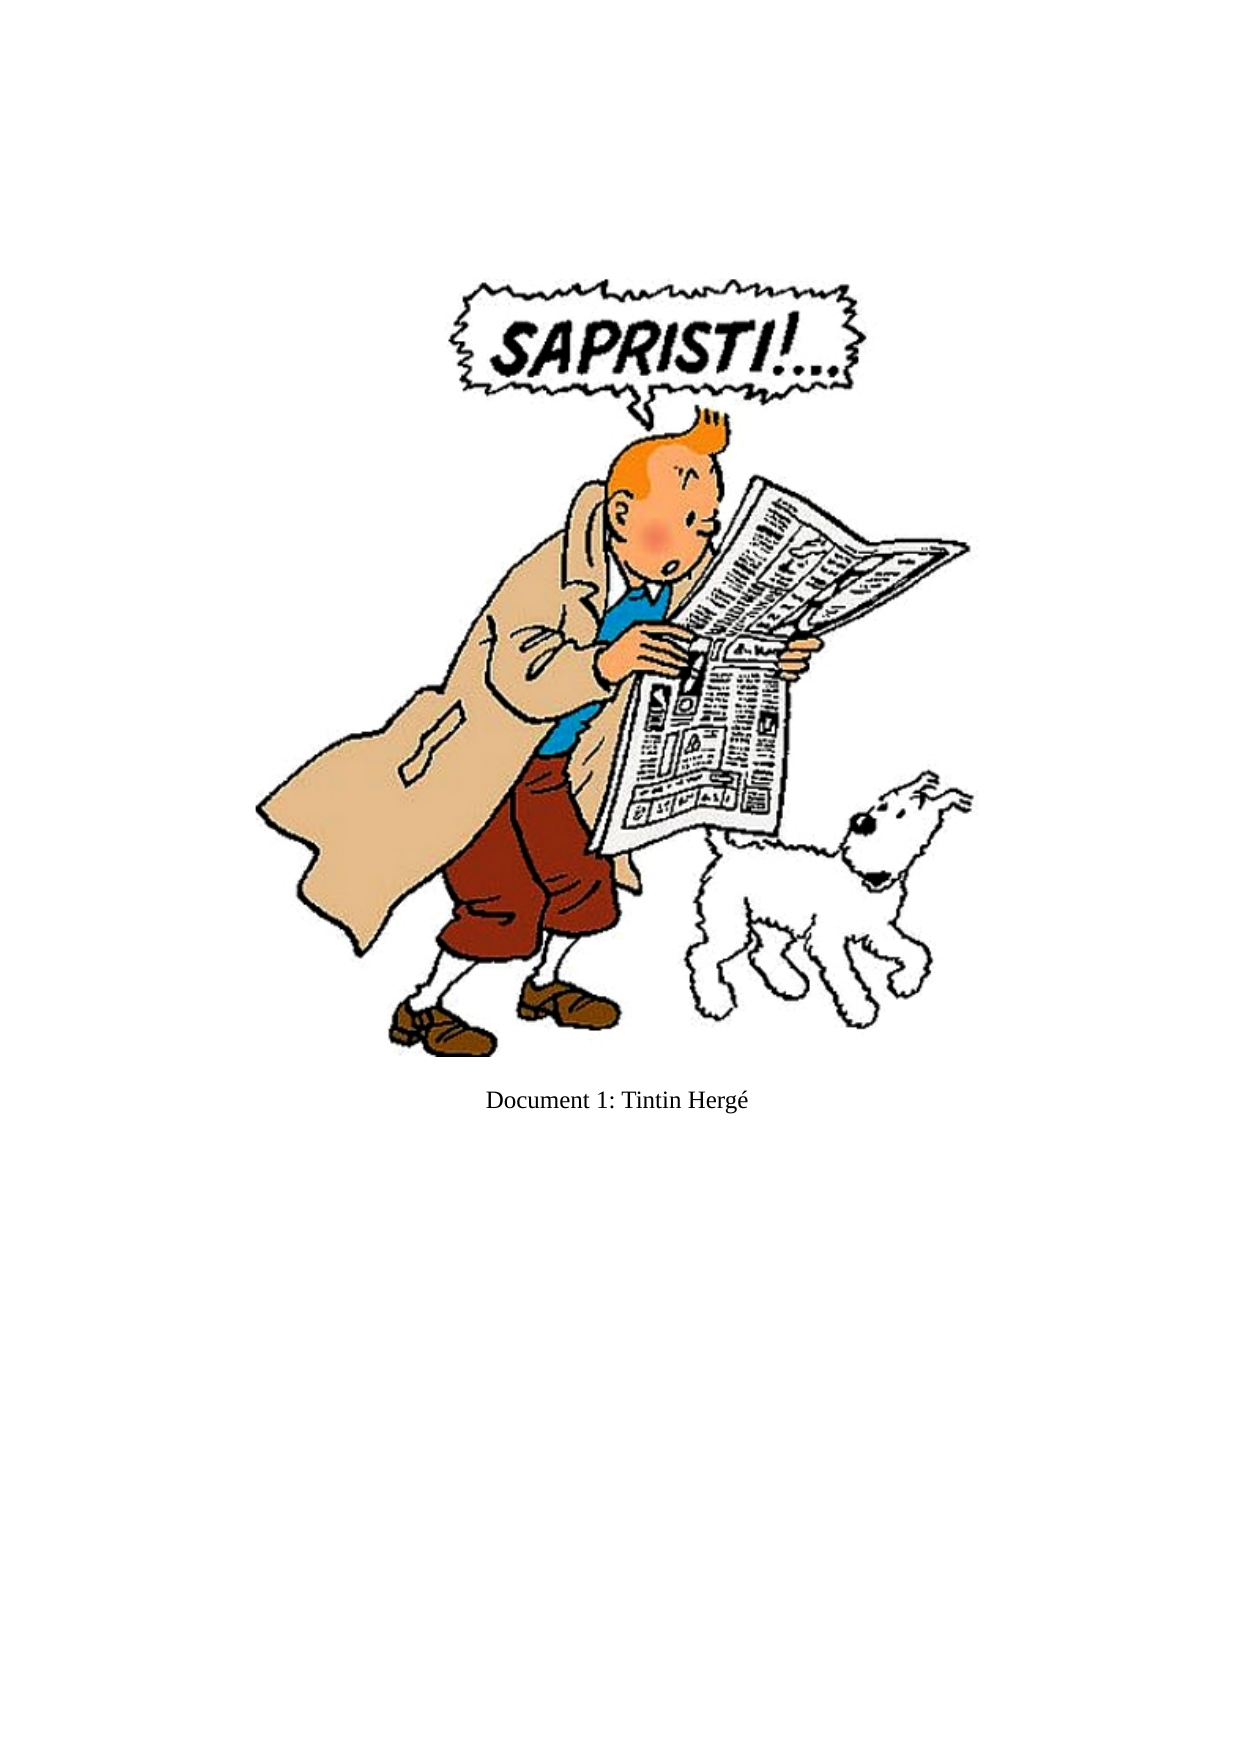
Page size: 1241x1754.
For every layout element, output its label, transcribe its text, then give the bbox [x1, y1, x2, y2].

text [255, 266, 979, 278]
text Document 1: Tintin Hergé [255, 1057, 979, 1114]
picture [255, 278, 980, 1057]
